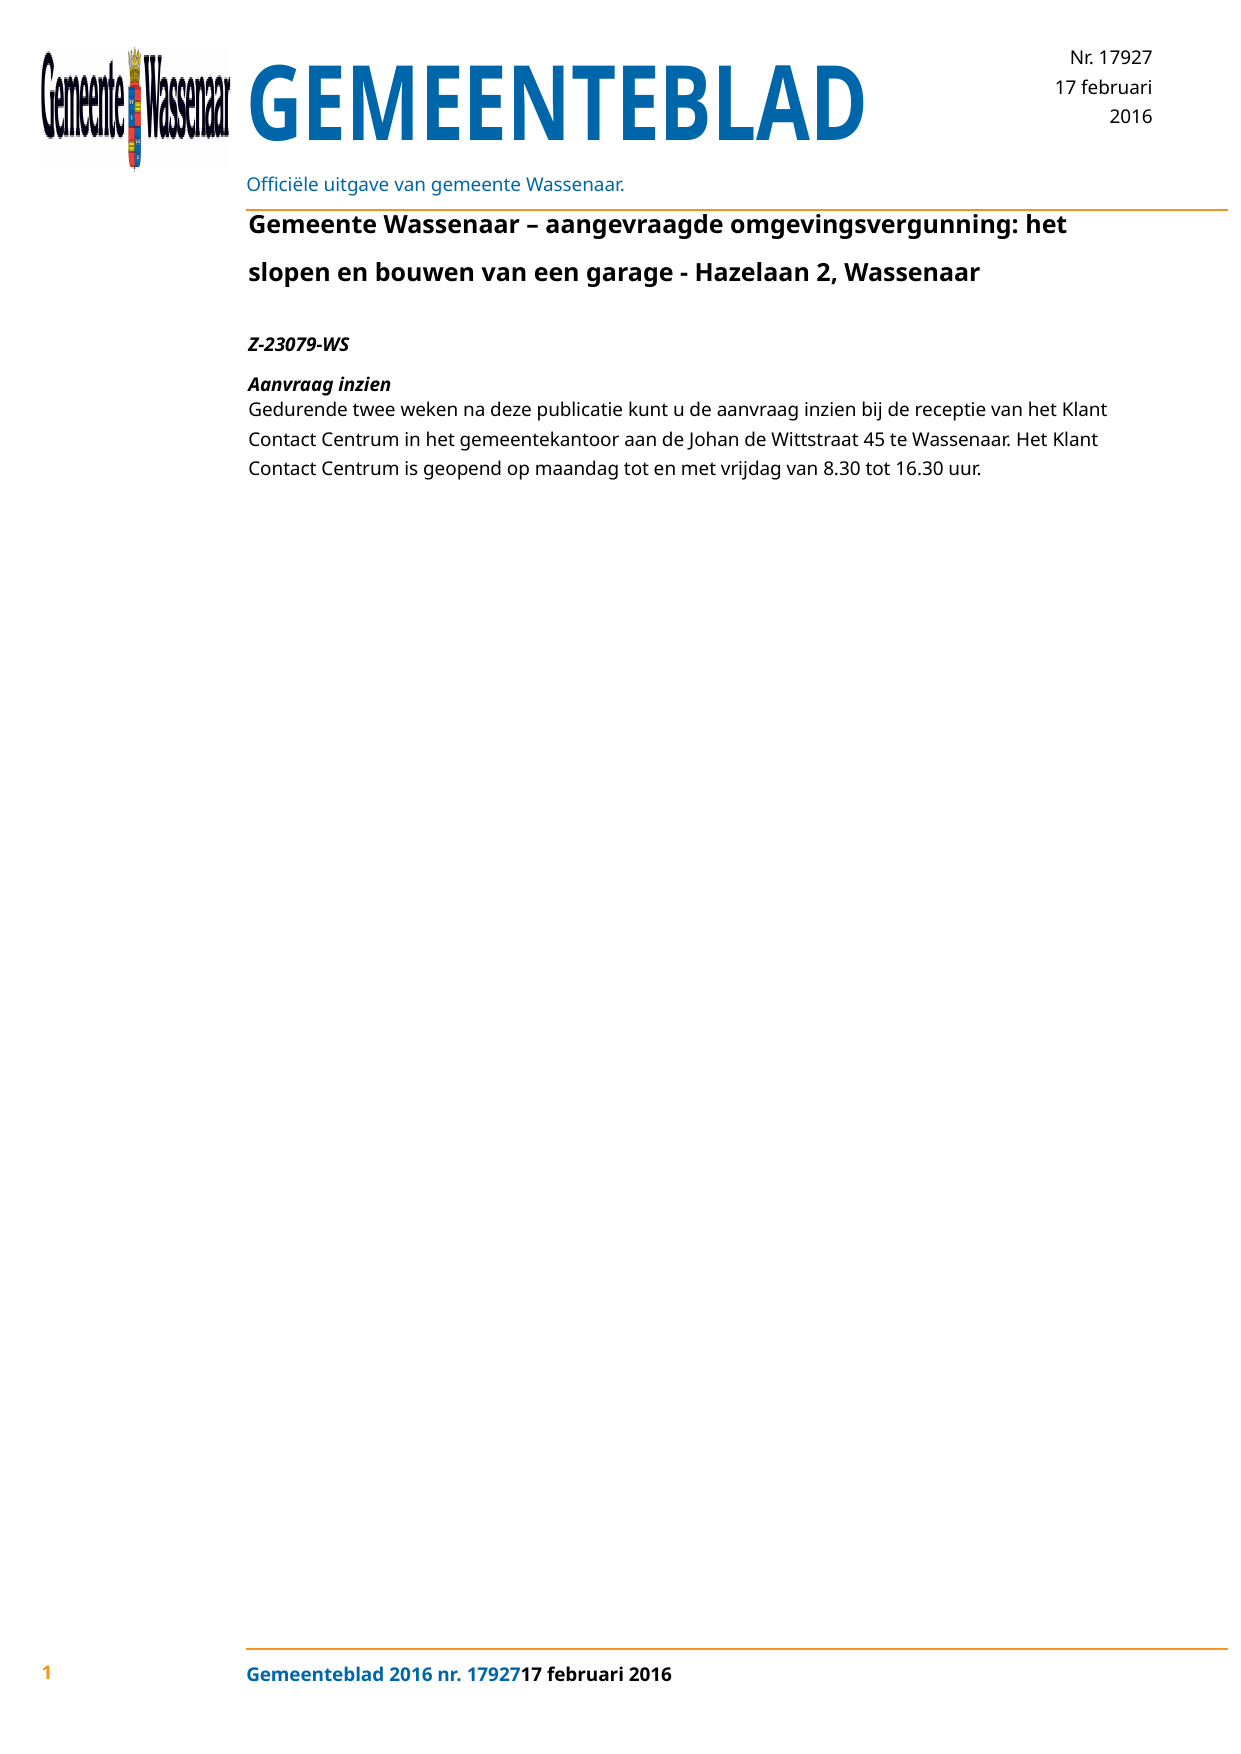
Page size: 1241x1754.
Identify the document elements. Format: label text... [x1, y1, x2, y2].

picture [41, 47, 231, 172]
text Gedurende twee weken na deze publicatie kunt u de aanvraag inzien bij de receptie van het Klant Contact Centrum in het gemeentekantoor aan de Johan de Wittstraat 45 te Wassenaar. Het Klant Contact Centrum is geopend op maandag tot en met vrijdag van 8.30 tot 16.30 uur. [248, 396, 1152, 481]
text Z-23079-WS [248, 331, 1152, 357]
text Aanvraag inzien [248, 371, 1152, 396]
text Gemeente Wassenaar – aangevraagde omgevingsvergunning: het slopen en bouwen van een garage - Hazelaan 2, Wassenaar [248, 211, 1152, 288]
